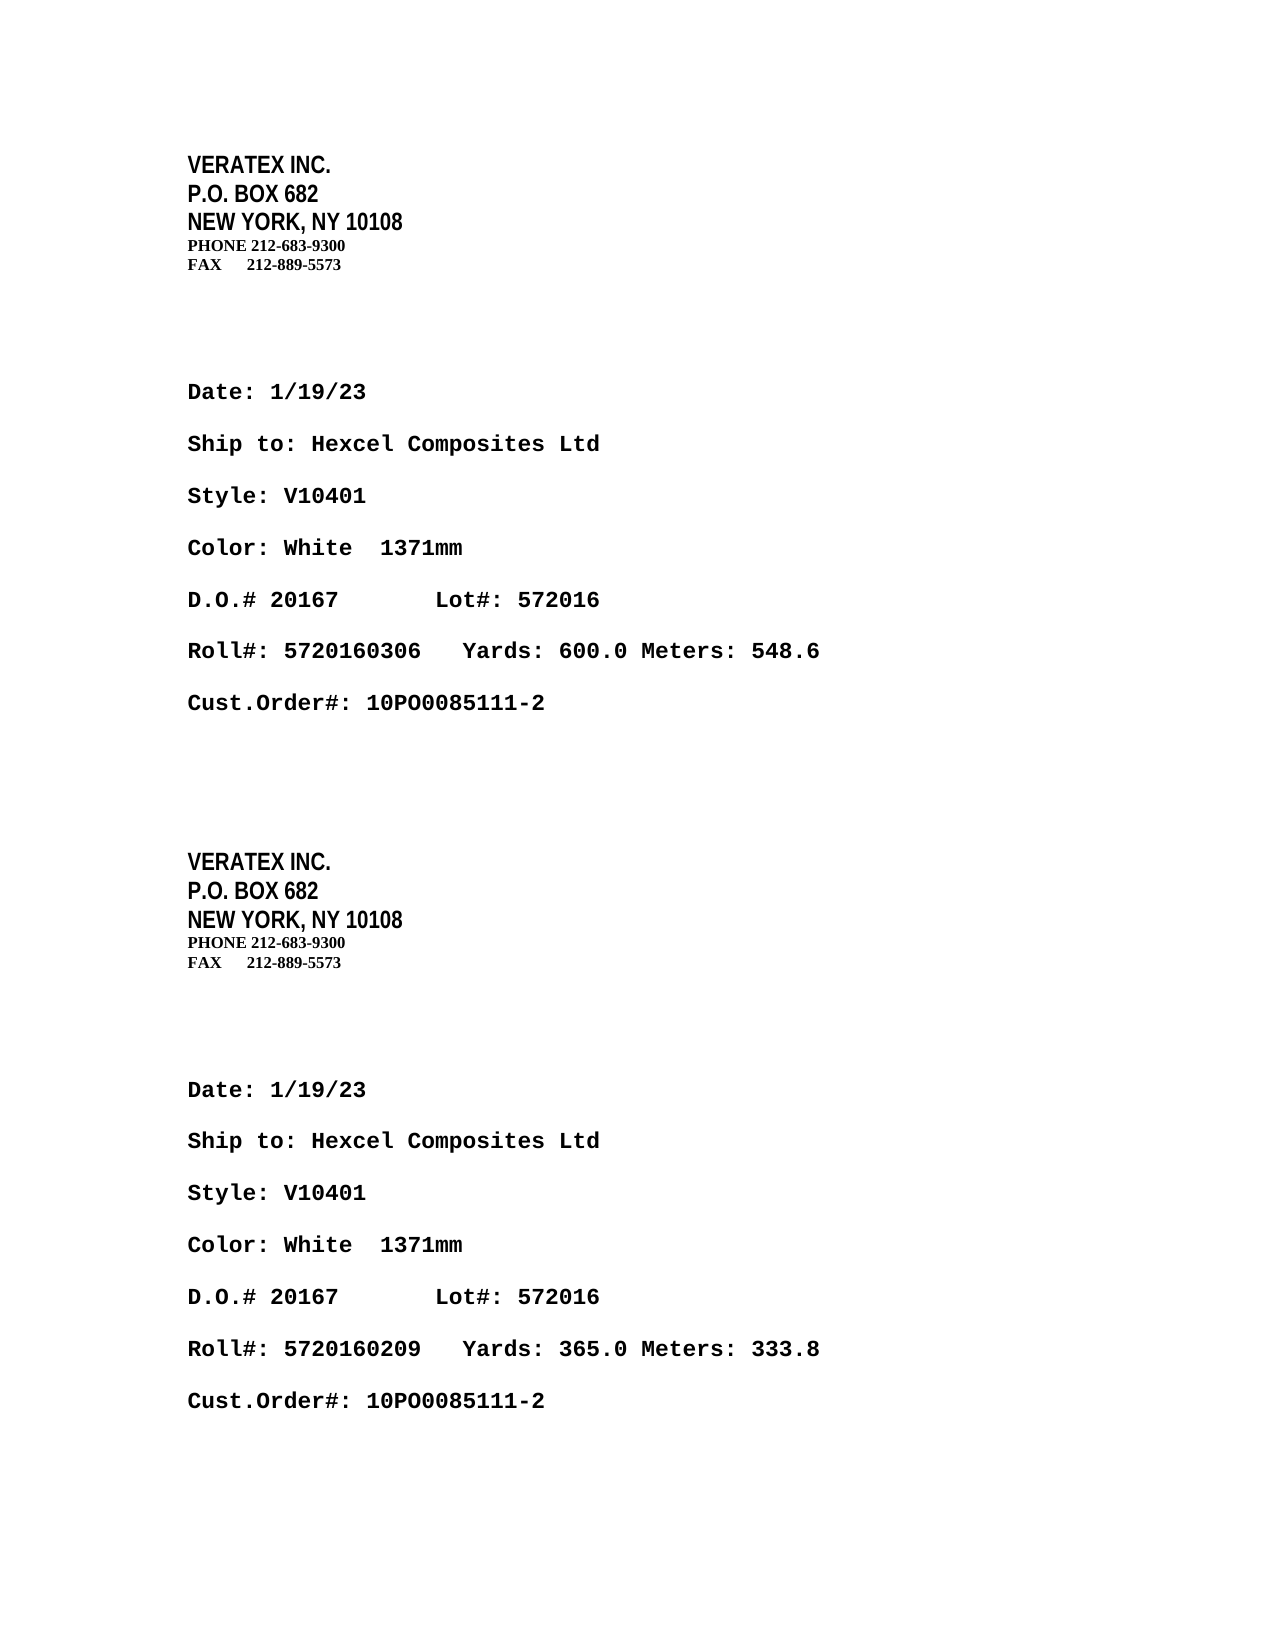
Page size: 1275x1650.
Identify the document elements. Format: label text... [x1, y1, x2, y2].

text PHONE 212-683-9300 [187, 933, 1087, 952]
text Cust.Order#: 10PO0085111-2 [187, 692, 1087, 718]
text VERATEX INC. [187, 150, 1087, 179]
text FAX 212-889-5573 [187, 952, 1087, 972]
text Style: V10401 [187, 484, 1087, 510]
text PHONE 212-683-9300 [187, 236, 1087, 255]
text Ship to: Hexcel Composites Ltd [187, 432, 1087, 458]
text VERATEX INC. [187, 847, 1087, 876]
text D.O.# 20167 Lot#: 572016 [187, 1285, 1087, 1311]
text NEW YORK, NY 10108 [187, 905, 1087, 933]
text Roll#: 5720160209 Yards: 365.0 Meters: 333.8 [187, 1337, 1087, 1363]
text Date: 1/19/23 [187, 381, 1087, 406]
text Ship to: Hexcel Composites Ltd [187, 1130, 1087, 1156]
text Cust.Order#: 10PO0085111-2 [187, 1389, 1087, 1415]
text Date: 1/19/23 [187, 1078, 1087, 1104]
text Color: White 1371mm [187, 1233, 1087, 1259]
text Style: V10401 [187, 1182, 1087, 1208]
text P.O. BOX 682 [187, 179, 1087, 207]
text Color: White 1371mm [187, 536, 1087, 562]
text NEW YORK, NY 10108 [187, 207, 1087, 236]
text Roll#: 5720160306 Yards: 600.0 Meters: 548.6 [187, 640, 1087, 666]
text D.O.# 20167 Lot#: 572016 [187, 588, 1087, 614]
text P.O. BOX 682 [187, 876, 1087, 905]
text FAX 212-889-5573 [187, 255, 1087, 274]
